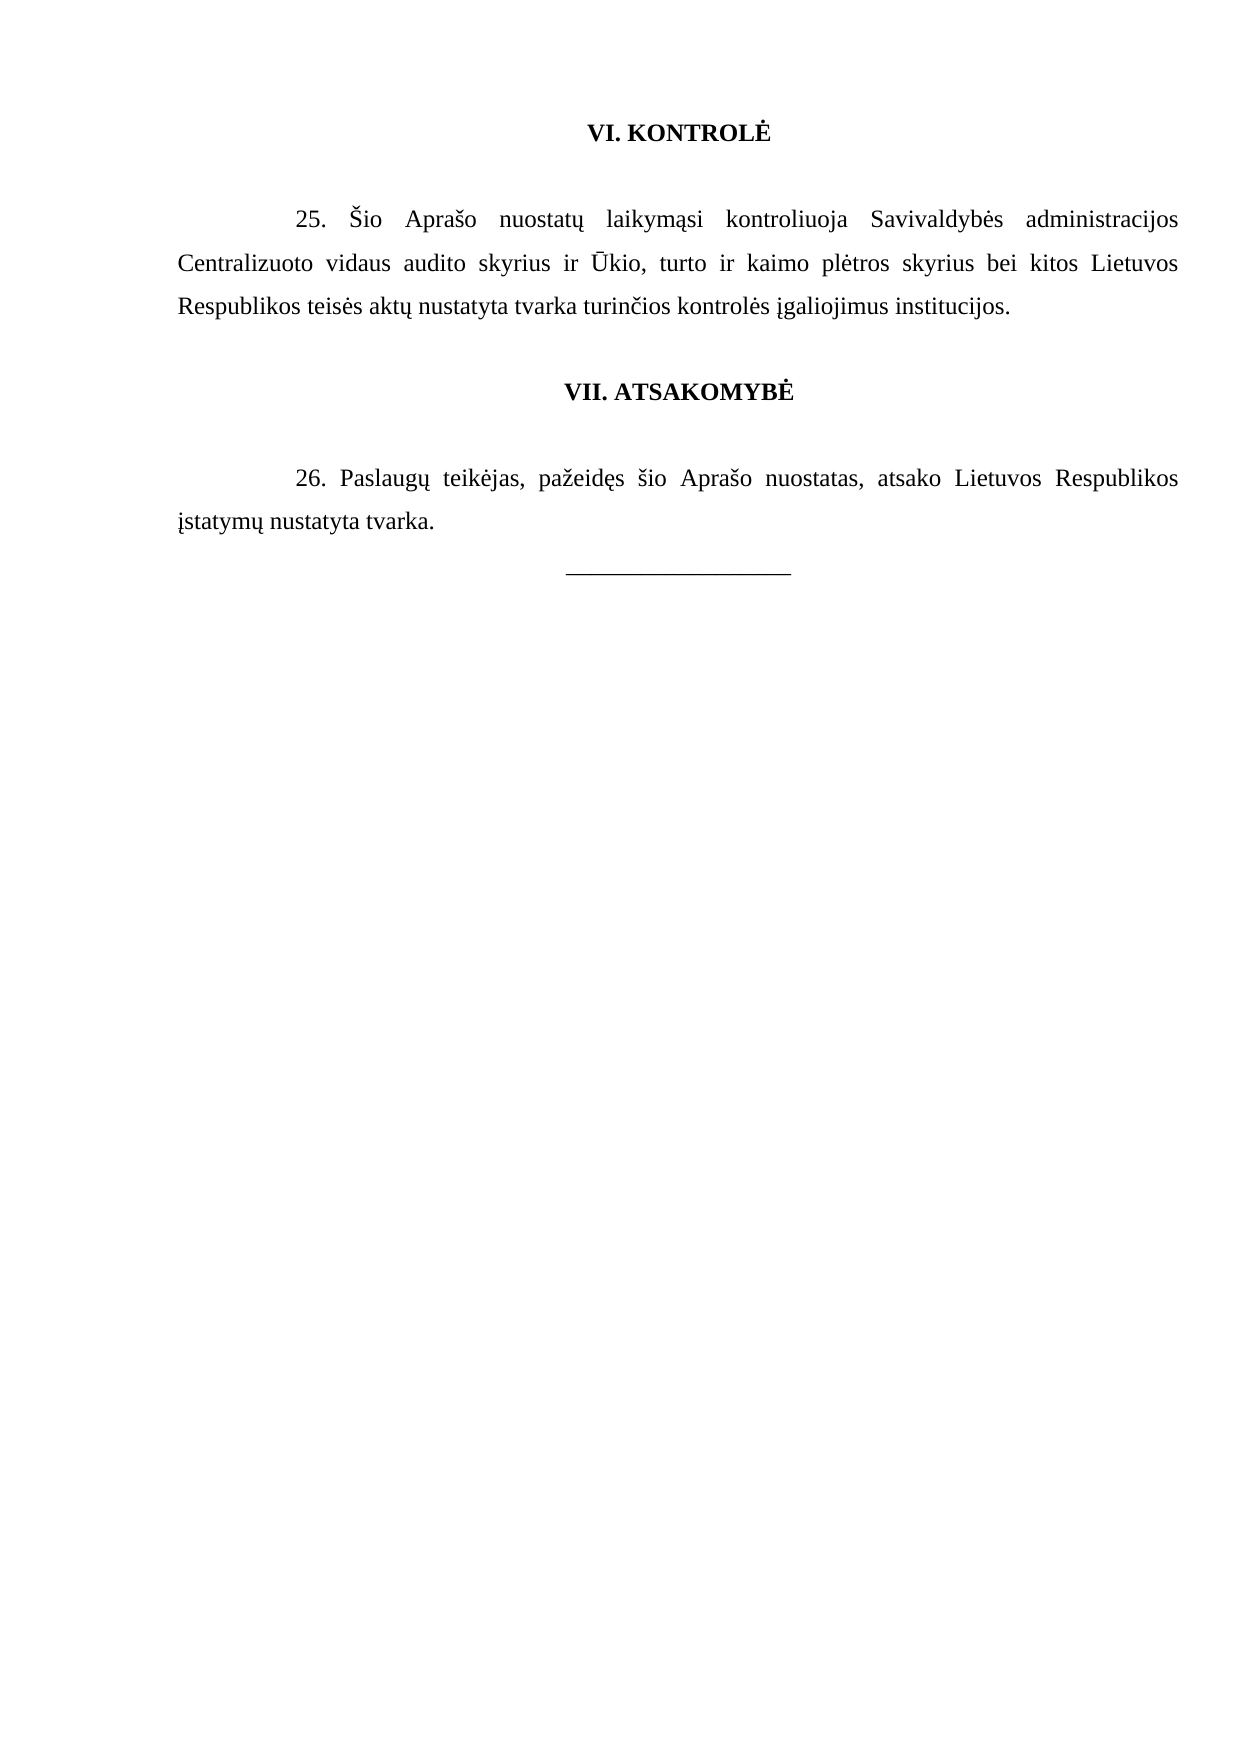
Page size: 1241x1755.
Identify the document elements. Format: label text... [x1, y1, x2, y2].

text 25. Šio Aprašo nuostatų laikymąsi kontroliuoja Savivaldybės administracijos Centralizuoto vidaus audito skyrius ir Ūkio, turto ir kaimo plėtros skyrius bei kitos Lietuvos Respublikos teisės aktų nustatyta tvarka turinčios kontrolės įgaliojimus institucijos. [177, 204, 1179, 319]
text VII. ATSAKOMYBĖ [177, 377, 1181, 406]
text __________________ [177, 549, 1179, 578]
text 26. Paslaugų teikėjas, pažeidęs šio Aprašo nuostatas, atsako Lietuvos Respublikos įstatymų nustatyta tvarka. [177, 463, 1179, 535]
text VI. KONTROLĖ [177, 118, 1181, 147]
